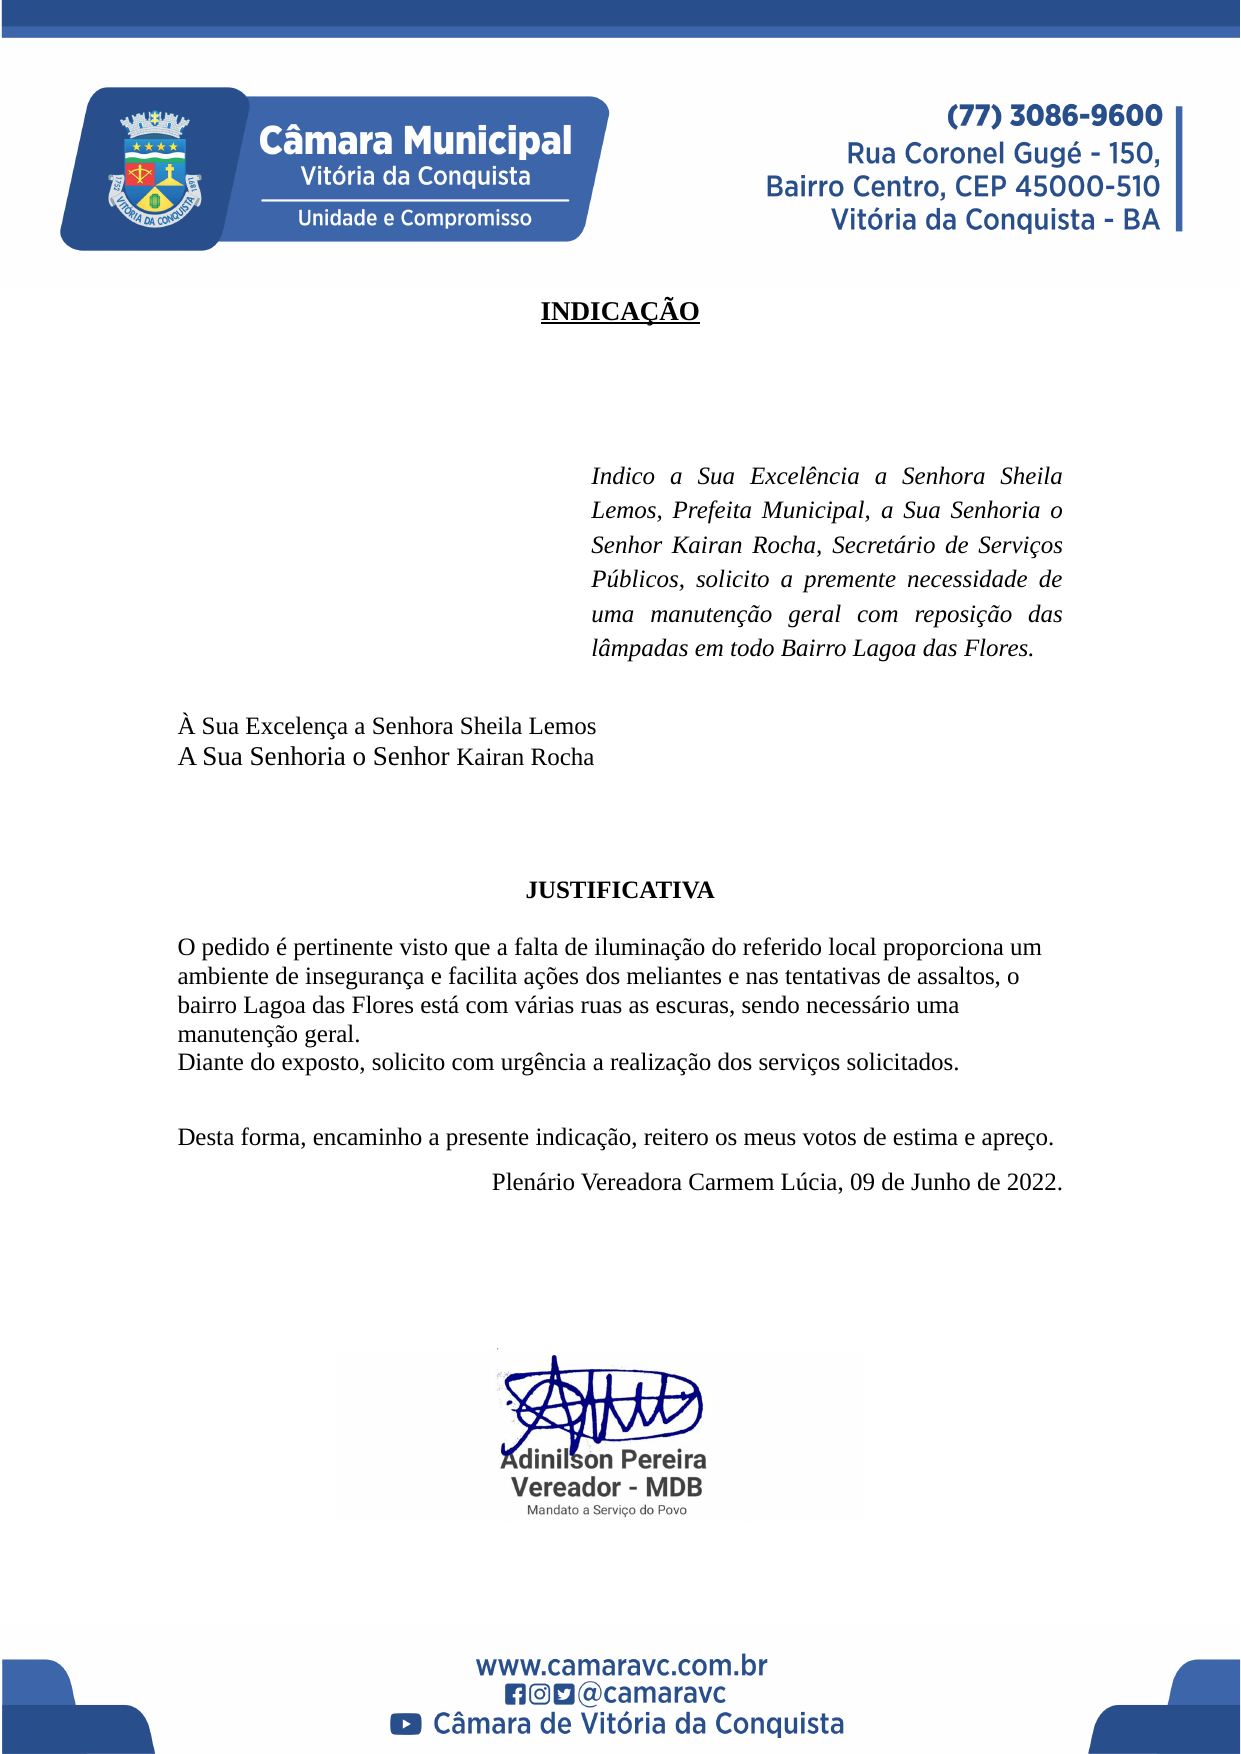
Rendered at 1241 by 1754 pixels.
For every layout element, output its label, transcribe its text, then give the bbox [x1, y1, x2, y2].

text À Sua Excelença a Senhora Sheila Lemos [177, 711, 1063, 740]
picture [2, 1624, 1241, 1754]
picture [1, 0, 1240, 288]
text JUSTIFICATIVA [177, 875, 1063, 904]
text INDICAÇÃO [177, 295, 1063, 326]
text Desta forma, encaminho a presente indicação, reitero os meus votos de estima e apreço. [177, 1122, 1063, 1150]
text A Sua Senhoria o Senhor Kairan Rocha [177, 740, 1063, 771]
text Plenário Vereadora Carmem Lúcia, 09 de Junho de 2022. [177, 1167, 1063, 1196]
text Diante do exposto, solicito com urgência a realização dos serviços solicitados. [177, 1047, 1063, 1076]
picture [330, 1348, 868, 1524]
text Indico a Sua Excelência a Senhora Sheila Lemos, Prefeita Municipal, a Sua Senhoria o Senhor Kairan Rocha, Secretário de Serviços Públicos, solicito a premente necessidade de uma manutenção geral com reposição das lâmpadas em todo Bairro Lagoa das Flores. [591, 461, 1063, 662]
text O pedido é pertinente visto que a falta de iluminação do referido local proporciona um ambiente de insegurança e facilita ações dos meliantes e nas tentativas de assaltos, o bairro Lagoa das Flores está com várias ruas as escuras, sendo necessário uma manutenção geral. [177, 932, 1063, 1047]
